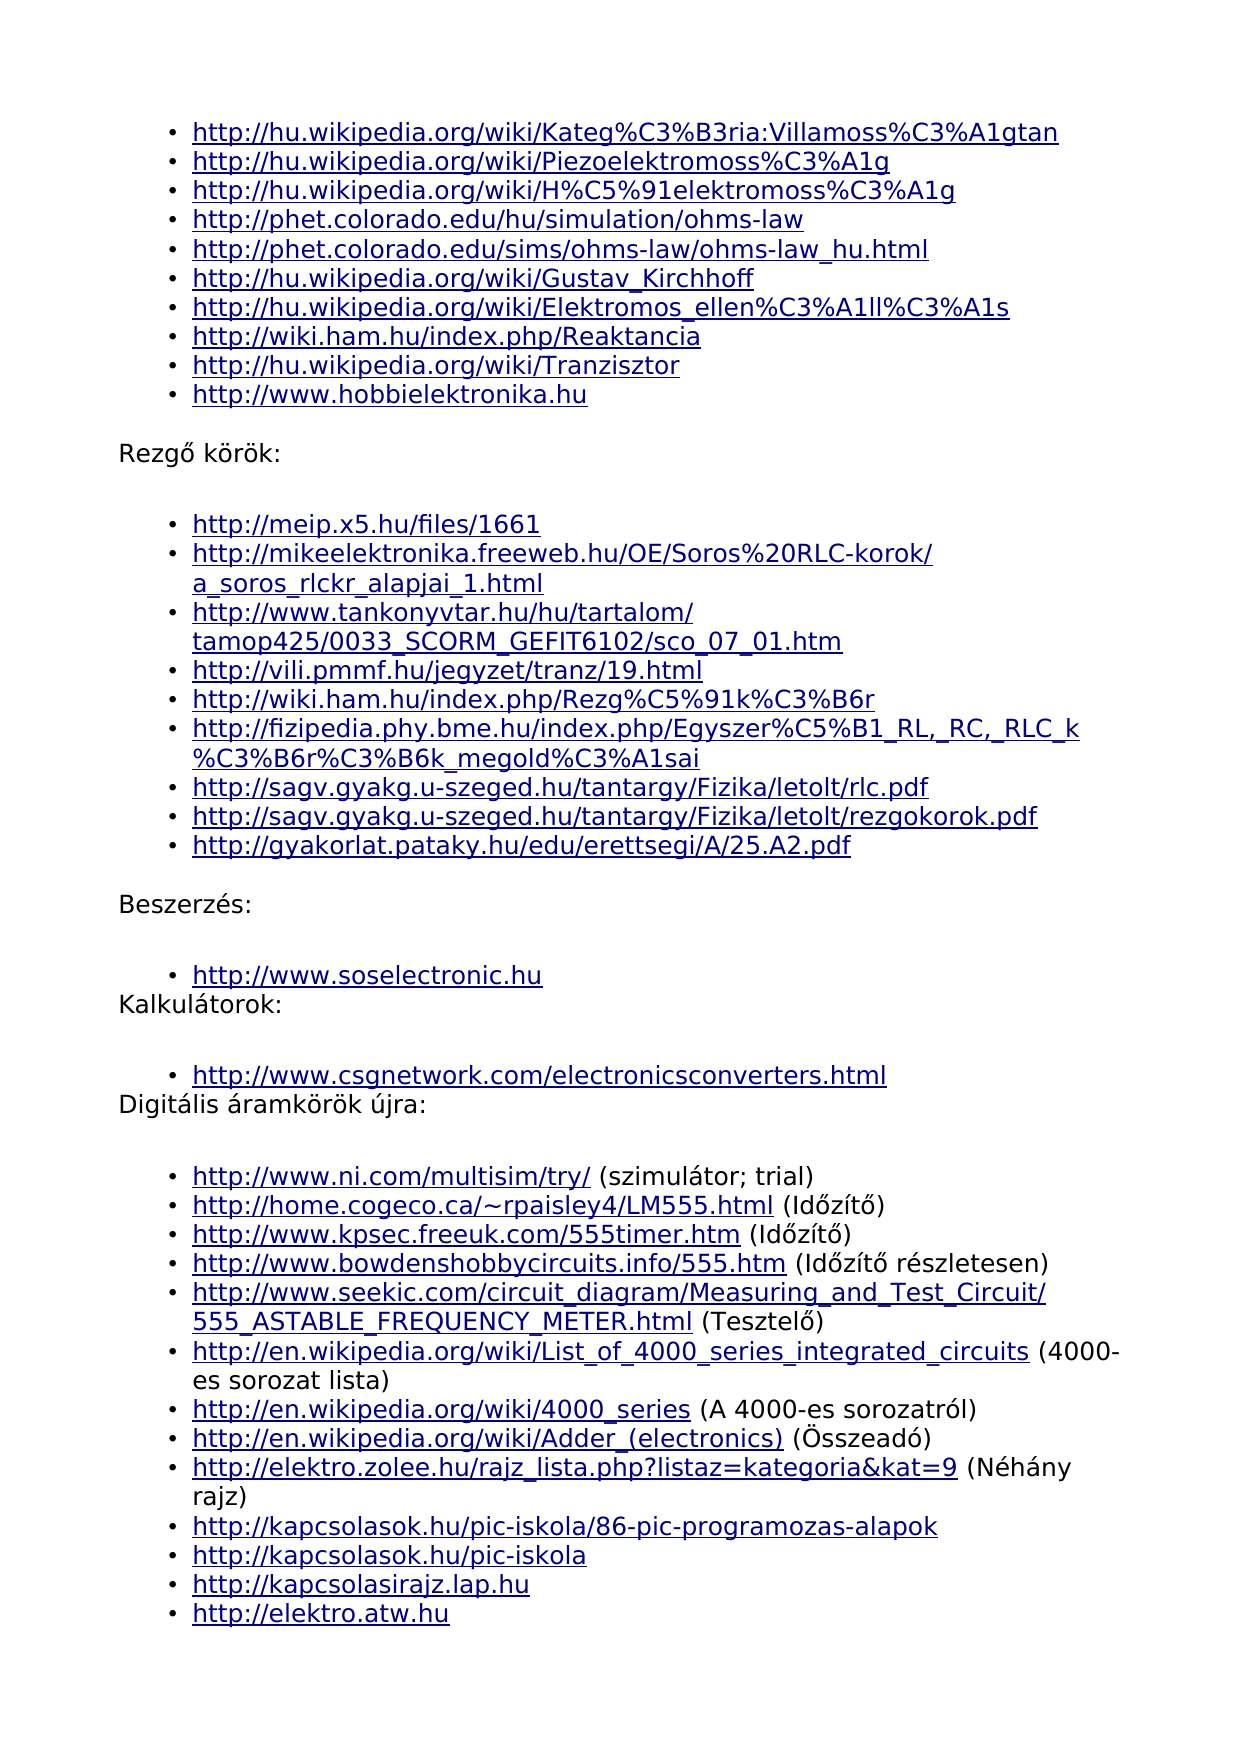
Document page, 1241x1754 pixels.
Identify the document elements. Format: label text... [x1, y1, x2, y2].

list http://hu.wikipedia.org/wiki/Kateg%C3%B3ria:Villamoss%C3%A1gtan [177, 118, 1122, 147]
list http://hu.wikipedia.org/wiki/Piezoelektromoss%C3%A1g [177, 147, 1122, 176]
list http://vili.pmmf.hu/jegyzet/tranz/19.html [177, 656, 1122, 685]
list http://home.cogeco.ca/~rpaisley4/LM555.html (Időzítő) [177, 1191, 1122, 1220]
list http://meip.x5.hu/files/1661 [177, 510, 1122, 539]
list http://www.ni.com/multisim/try/ (szimulátor; trial) [177, 1162, 1122, 1191]
list http://kapcsolasok.hu/pic-iskola/86-pic-programozas-alapok [177, 1512, 1122, 1541]
list http://wiki.ham.hu/index.php/Rezg%C5%91k%C3%B6r [177, 685, 1122, 714]
text Beszerzés: [118, 890, 1122, 919]
list http://phet.colorado.edu/hu/simulation/ohms-law [177, 206, 1122, 235]
list http://kapcsolasirajz.lap.hu [177, 1570, 1122, 1599]
list http://www.csgnetwork.com/electronicsconverters.html [177, 1061, 1122, 1091]
text Rezgő körök: [118, 439, 1122, 468]
list http://sagv.gyakg.u-szeged.hu/tantargy/Fizika/letolt/rezgokorok.pdf [177, 802, 1122, 831]
list http://wiki.ham.hu/index.php/Reaktancia [177, 322, 1122, 351]
list http://hu.wikipedia.org/wiki/Gustav_Kirchhoff [177, 264, 1122, 293]
list http://hu.wikipedia.org/wiki/H%C5%91elektromoss%C3%A1g [177, 176, 1122, 206]
list http://www.bowdenshobbycircuits.info/555.htm (Időzítő részletesen) [177, 1249, 1122, 1278]
text Kalkulátorok: [118, 990, 1122, 1019]
text Digitális áramkörök újra: [118, 1091, 1122, 1120]
list http://mikeelektronika.freeweb.hu/OE/Soros%20RLC-korok/a_soros_rlckr_alapjai_1.html [177, 539, 1122, 598]
list http://sagv.gyakg.u-szeged.hu/tantargy/Fizika/letolt/rlc.pdf [177, 773, 1122, 802]
list http://phet.colorado.edu/sims/ohms-law/ohms-law_hu.html [177, 235, 1122, 264]
list http://en.wikipedia.org/wiki/List_of_4000_series_integrated_circuits (4000-es sorozat lista) [177, 1337, 1122, 1395]
list http://elektro.atw.hu [177, 1599, 1122, 1628]
list http://gyakorlat.pataky.hu/edu/erettsegi/A/25.A2.pdf [177, 831, 1122, 860]
list http://hu.wikipedia.org/wiki/Elektromos_ellen%C3%A1ll%C3%A1s [177, 293, 1122, 322]
list http://www.soselectronic.hu [177, 961, 1122, 990]
list http://www.hobbielektronika.hu [177, 381, 1122, 410]
list http://en.wikipedia.org/wiki/Adder_(electronics) (Összeadó) [177, 1424, 1122, 1453]
list http://www.kpsec.freeuk.com/555timer.htm (Időzítő) [177, 1220, 1122, 1249]
list http://hu.wikipedia.org/wiki/Tranzisztor [177, 351, 1122, 381]
list http://en.wikipedia.org/wiki/4000_series (A 4000-es sorozatról) [177, 1395, 1122, 1424]
list http://kapcsolasok.hu/pic-iskola [177, 1541, 1122, 1570]
list http://www.tankonyvtar.hu/hu/tartalom/tamop425/0033_SCORM_GEFIT6102/sco_07_01.htm [177, 598, 1122, 656]
list http://elektro.zolee.hu/rajz_lista.php?listaz=kategoria&kat=9 (Néhány rajz) [177, 1453, 1122, 1512]
list http://fizipedia.phy.bme.hu/index.php/Egyszer%C5%B1_RL,_RC,_RLC_k%C3%B6r%C3%B6k_megold%C3%A1sai [177, 714, 1122, 773]
list http://www.seekic.com/circuit_diagram/Measuring_and_Test_Circuit/555_ASTABLE_FREQUENCY_METER.html (Tesztelő) [177, 1278, 1122, 1337]
